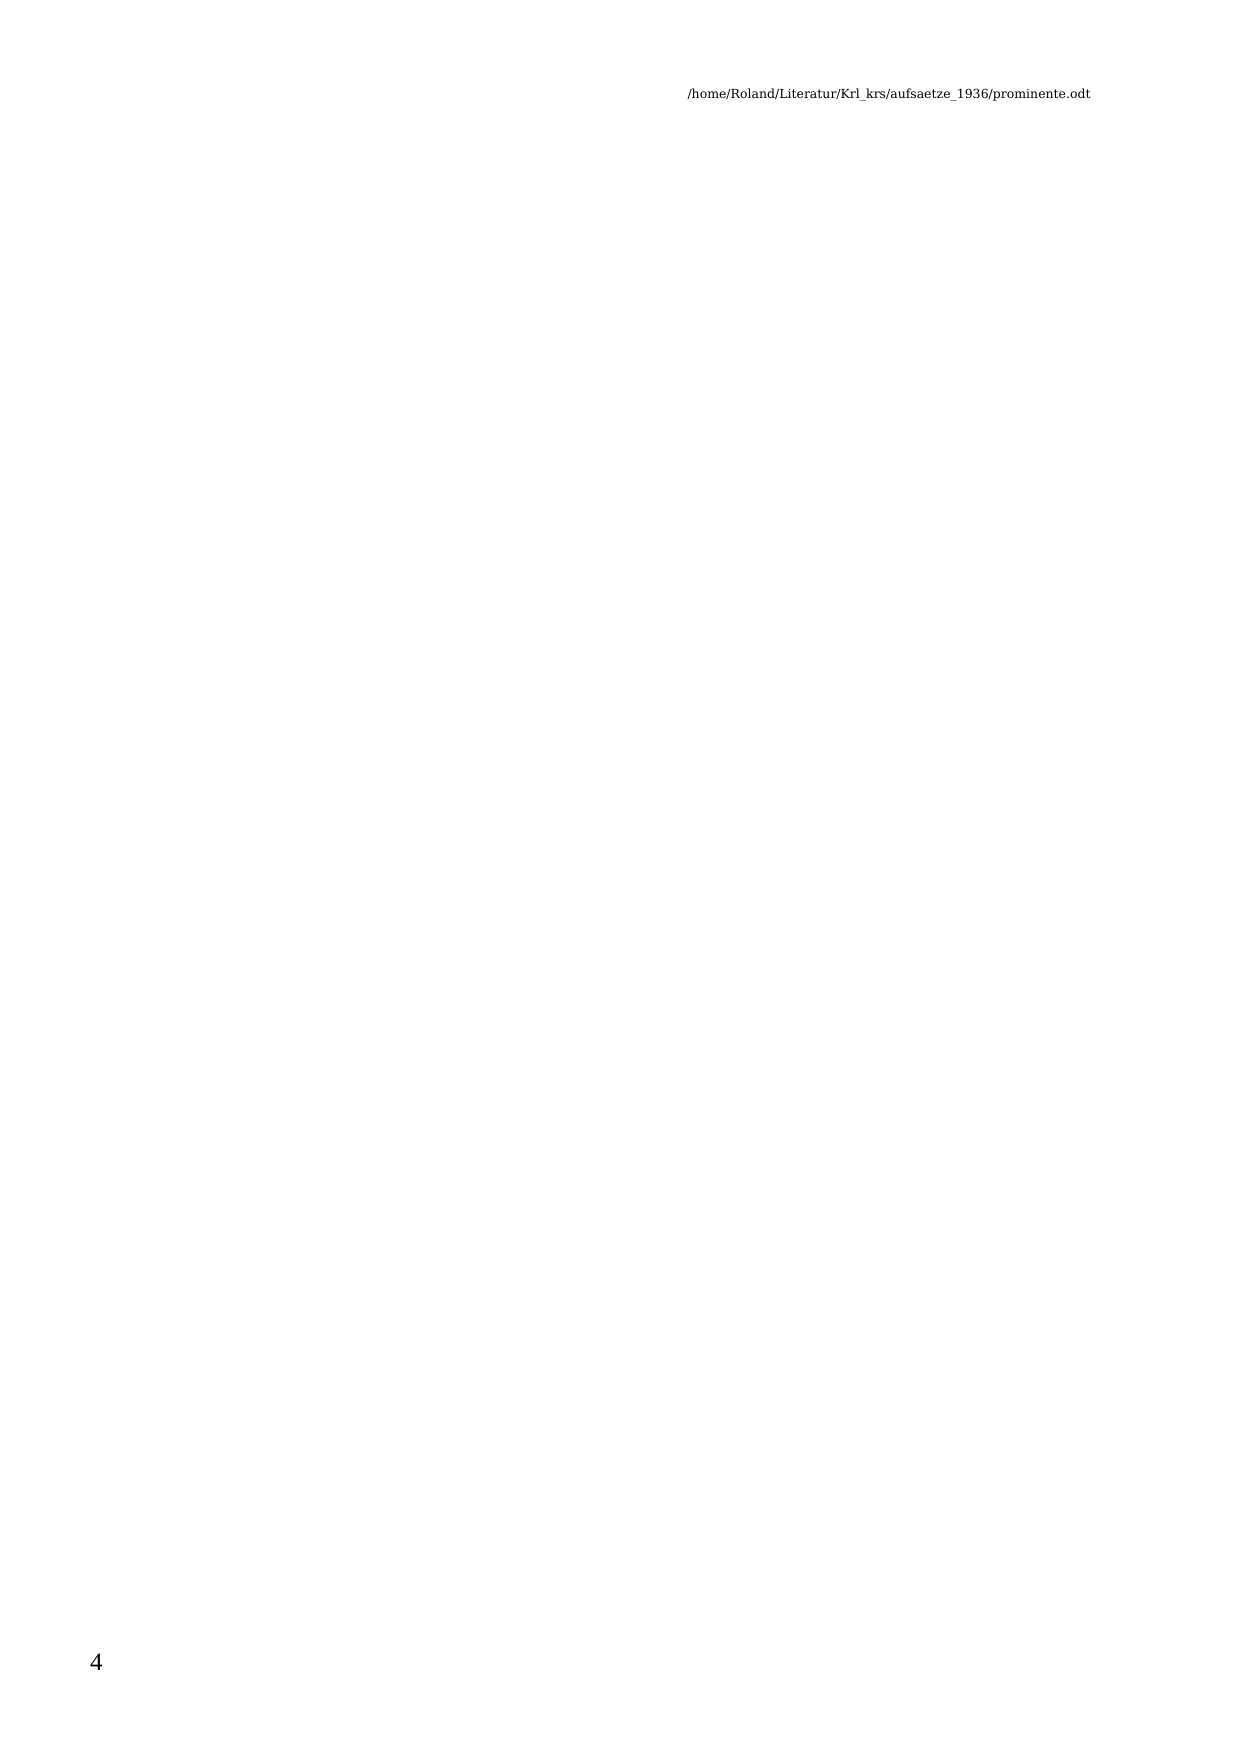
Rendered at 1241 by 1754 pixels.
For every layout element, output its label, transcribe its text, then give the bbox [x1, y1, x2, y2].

text /home/Roland/Literatur/Krl_krs/aufsaetze_1936/prominente.odt [90, 75, 1091, 101]
